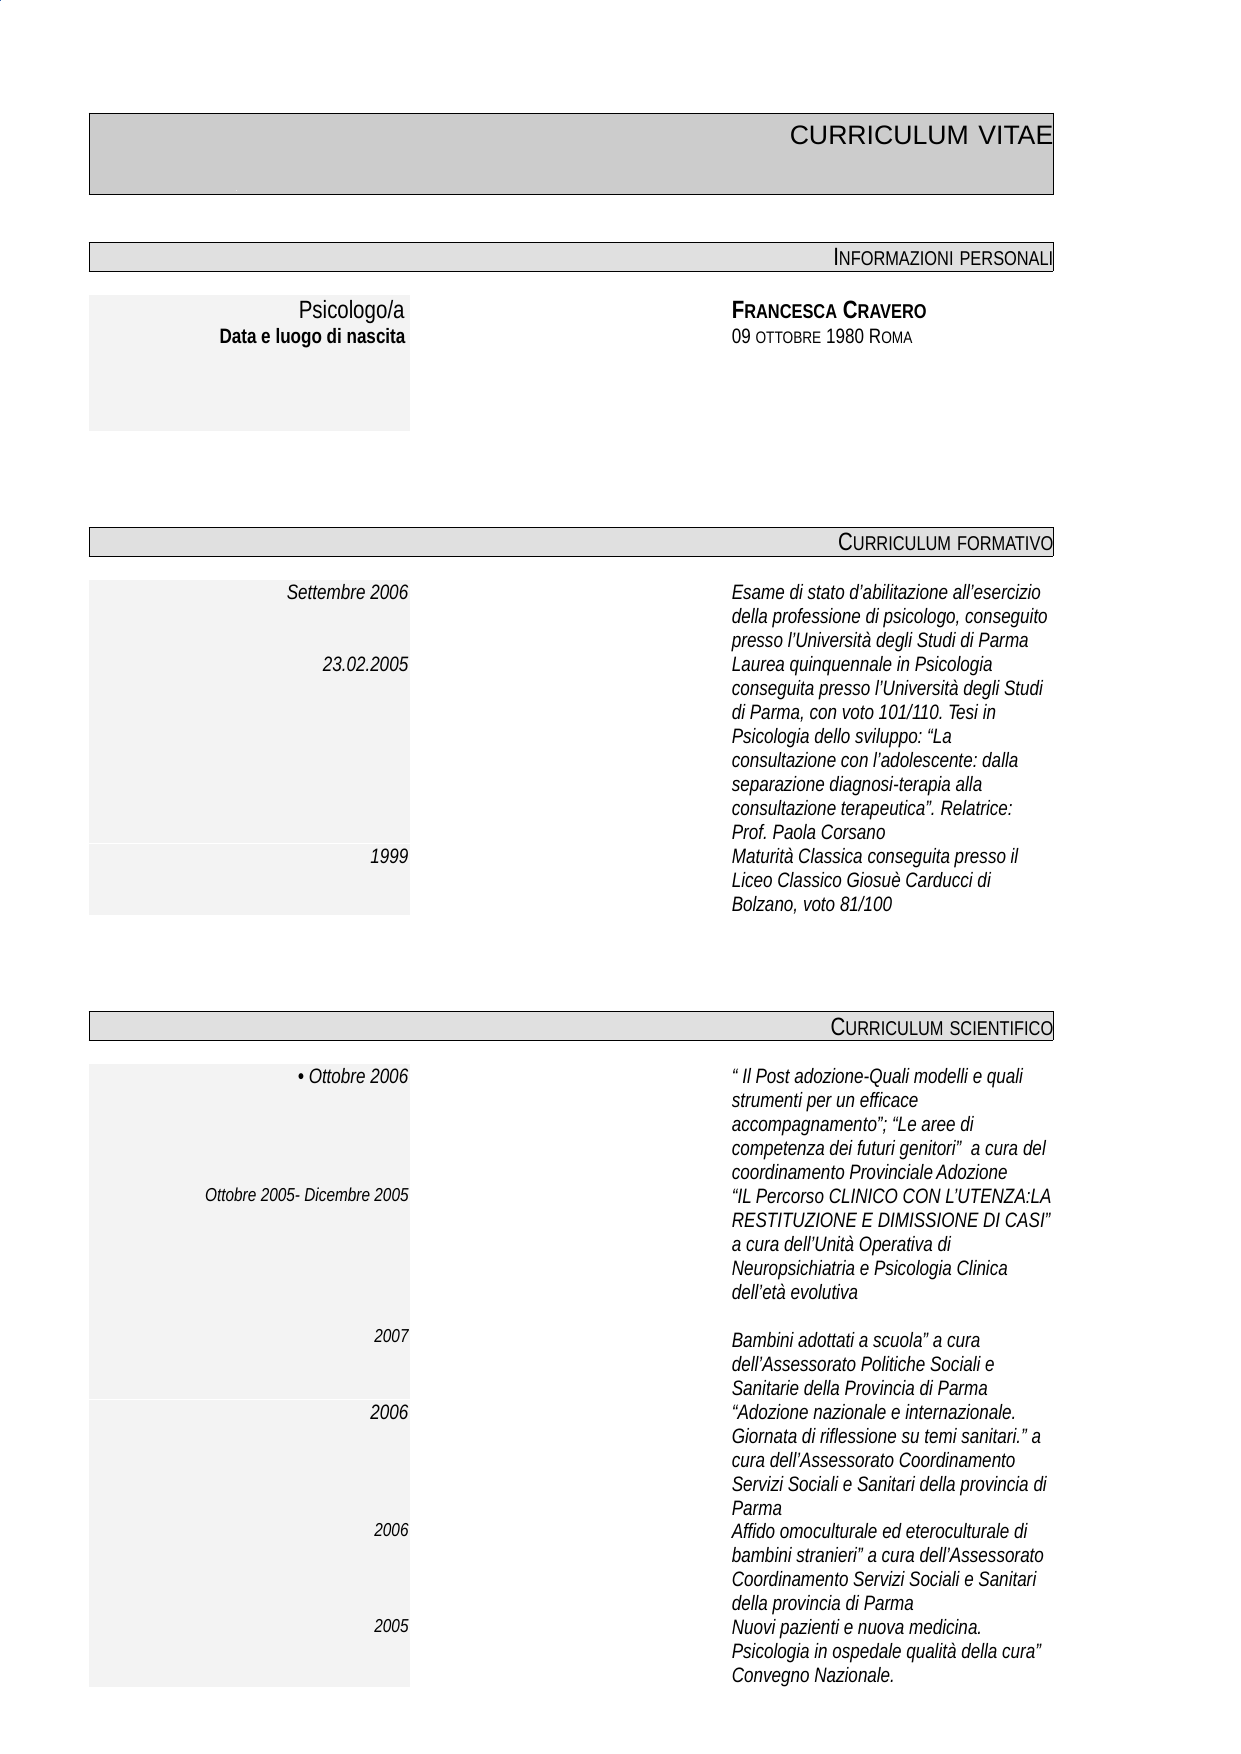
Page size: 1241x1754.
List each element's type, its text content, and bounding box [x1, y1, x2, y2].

table_cell 1999 [89, 844, 410, 915]
table_cell [410, 1615, 732, 1687]
table_header Curriculum scientifico [90, 1012, 1053, 1040]
table_cell Affido omoculturale ed eteroculturale di bambini stranieri” a cura dell’Assessorato Coordinamento Servizi Sociali e Sanitari della provincia di Parma [732, 1519, 1053, 1615]
table_cell 2005 [89, 1615, 410, 1687]
table_header Informazioni personali [90, 243, 1053, 271]
table_header Settembre 2006 [89, 580, 410, 652]
table_header Esame di stato d’abilitazione all’esercizio della professione di psicologo, conseguito presso l’Università degli Studi di Parma [732, 580, 1053, 652]
table_cell Bambini adottati a scuola” a cura dell’Assessorato Politiche Sociali e Sanitarie della Provincia di Parma [732, 1304, 1053, 1399]
table_header [410, 1064, 732, 1184]
table_header [410, 295, 732, 324]
table_cell [410, 348, 732, 374]
table_cell Ottobre 2005- Dicembre 2005 [89, 1184, 410, 1304]
table_cell 09 ottobre 1980 Roma [732, 324, 1053, 348]
table_cell 2006 [89, 1400, 410, 1519]
table_header curriculum vitae [90, 114, 1053, 194]
table_header Psicologo/a [89, 295, 410, 324]
table_cell [410, 1304, 732, 1399]
table_cell 2007 [89, 1304, 410, 1399]
table_cell [89, 348, 410, 374]
table_header [410, 580, 732, 652]
table_cell Laurea quinquennale in Psicologia conseguita presso l’Università degli Studi di Parma, con voto 101/110. Tesi in Psicologia dello sviluppo: “La consultazione con l’adolescente: dalla separazione diagnosi-terapia alla consultazione terapeutica”. Relatrice: Prof. Paola Corsano [732, 652, 1053, 843]
table_cell Data e luogo di nascita [89, 324, 410, 348]
table_cell [89, 374, 410, 403]
table_cell [732, 348, 1053, 374]
table_cell [732, 374, 1053, 403]
table_cell Nuovi pazienti e nuova medicina. Psicologia in ospedale qualità della cura” Convegno Nazionale. [732, 1615, 1053, 1687]
table_header Curriculum formativo [90, 528, 1053, 556]
table_cell [410, 652, 732, 843]
table_cell “IL Percorso CLINICO CON L’UTENZA:LA RESTITUZIONE E DIMISSIONE DI CASI” a cura dell’Unità Operativa di Neuropsichiatria e Psicologia Clinica dell’età evolutiva [732, 1184, 1053, 1304]
table_cell [410, 1400, 732, 1519]
table_cell “Adozione nazionale e internazionale. Giornata di riflessione su temi sanitari.” a cura dell’Assessorato Coordinamento Servizi Sociali e Sanitari della provincia di Parma [732, 1400, 1053, 1519]
table_cell [732, 403, 1053, 431]
table_cell [410, 324, 732, 348]
table_cell [410, 1519, 732, 1615]
table_header “ Il Post adozione-Quali modelli e quali strumenti per un efficace accompagnamento”; “Le aree di competenza dei futuri genitori” a cura del coordinamento Provinciale Adozione [732, 1064, 1053, 1184]
table_cell 23.02.2005 [89, 652, 410, 843]
table_cell Maturità Classica conseguita presso il Liceo Classico Giosuè Carducci di Bolzano, voto 81/100 [732, 844, 1053, 915]
table_cell [410, 403, 732, 431]
table_cell [410, 844, 732, 915]
table_cell [410, 1184, 732, 1304]
table_header Francesca Cravero [732, 295, 1053, 324]
table_cell 2006 [89, 1519, 410, 1615]
table_cell [410, 374, 732, 403]
table_cell [89, 403, 410, 431]
table_header • Ottobre 2006 [89, 1064, 410, 1184]
